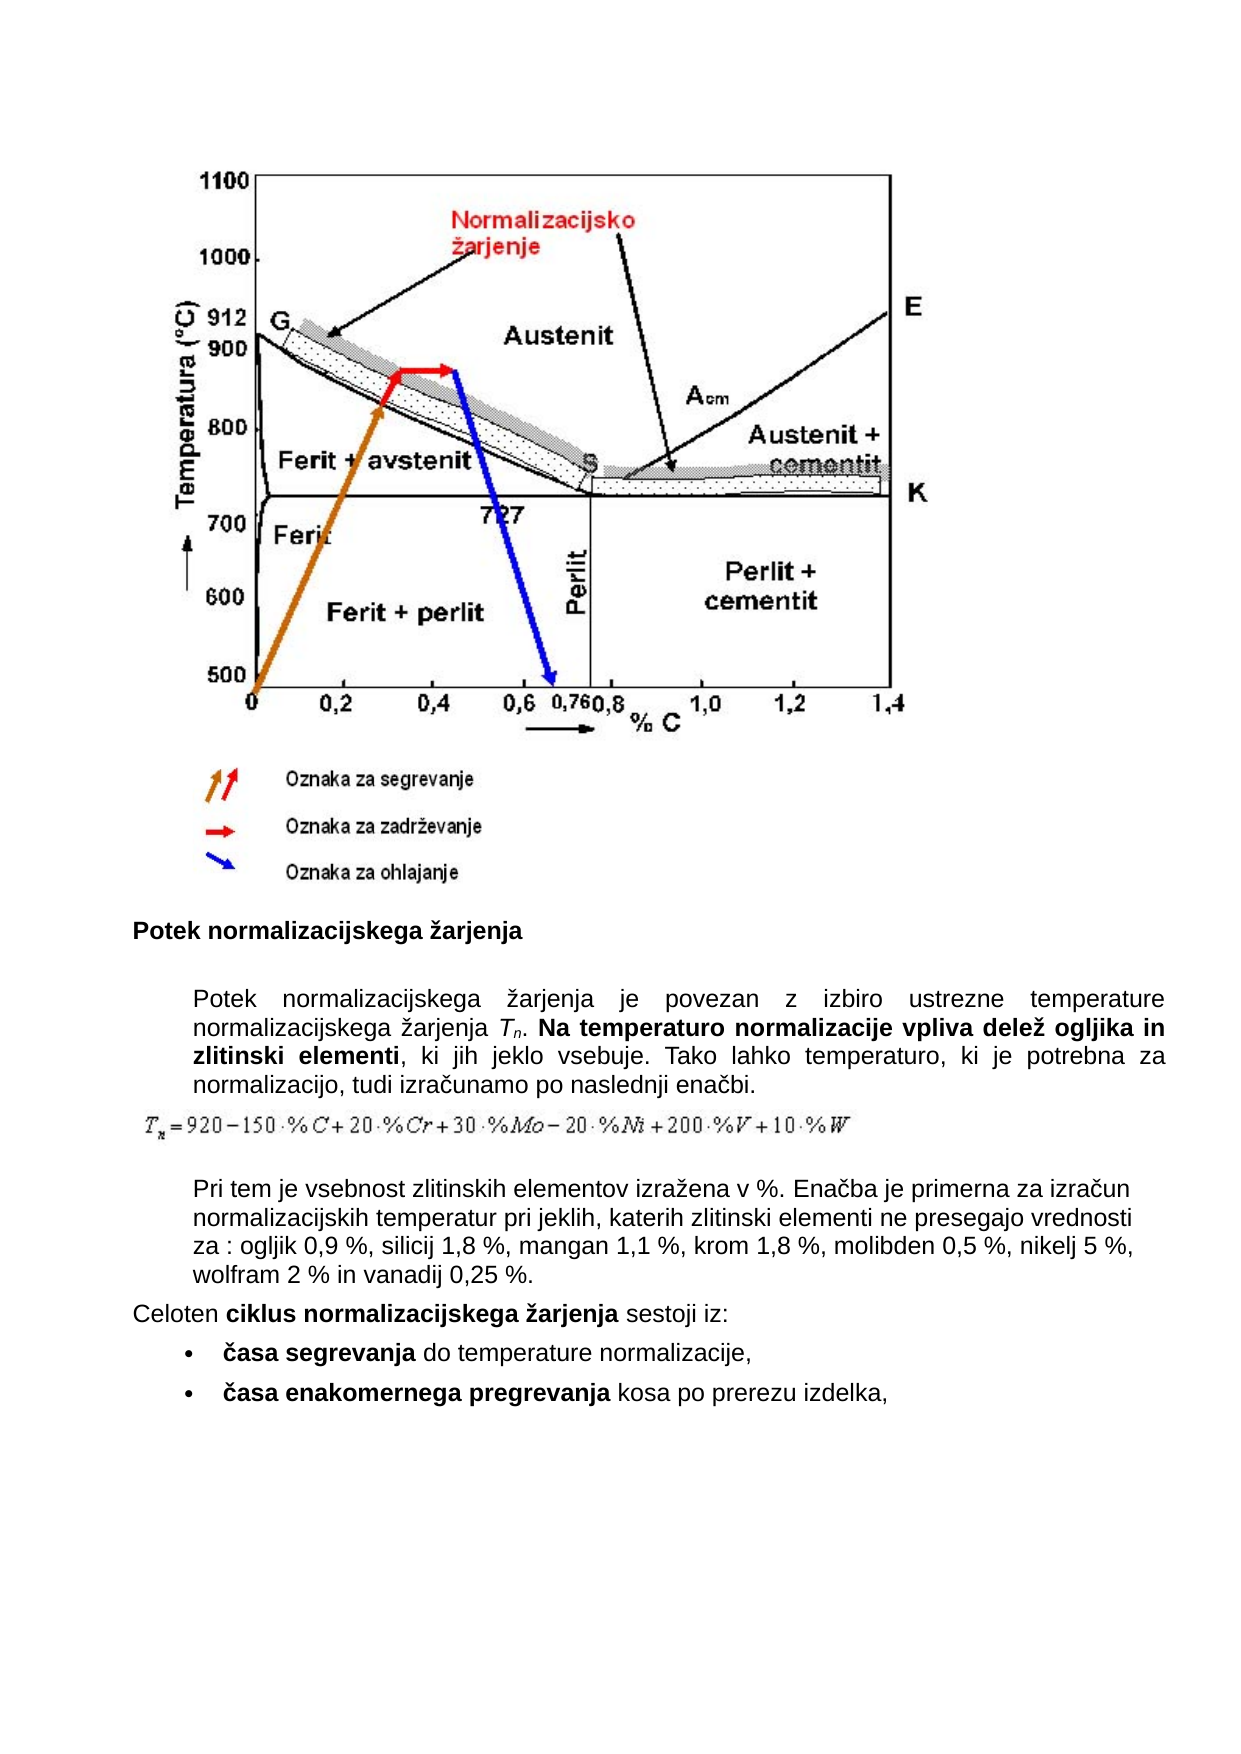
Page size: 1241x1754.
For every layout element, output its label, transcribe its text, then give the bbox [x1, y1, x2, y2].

list časa enakomernega pregrevanja kosa po prerezu izdelka, [185, 1378, 1167, 1406]
text Potek normalizacijskega žarjenja [132, 916, 1167, 944]
text Potek normalizacijskega žarjenja je povezan z izbiro ustrezne temperature normalizacijskega žarjenja Tn. Na temperaturo normalizacije vpliva delež ogljika in zlitinski elementi, ki jih jeklo vsebuje. Tako lahko temperaturo, ki je potrebna za normalizacijo, tudi izračunamo po naslednji enačbi. [132, 955, 1167, 1099]
picture [132, 1109, 863, 1146]
list časa segrevanja do temperature normalizacije, [185, 1338, 1167, 1367]
text Pri tem je vsebnost zlitinskih elementov izražena v %. Enačba je primerna za izračun normalizacijskih temperatur pri jeklih, katerih zlitinski elementi ne presegajo vrednosti za : ogljik 0,9 %, silicij 1,8 %, mangan 1,1 %, krom 1,8 %, molibden 0,5 %, nikelj 5 %, wolfram 2 % in vanadij 0,25 %. [132, 1109, 1167, 1289]
text Celoten ciklus normalizacijskega žarjenja sestoji iz: [132, 1299, 1167, 1328]
picture [132, 147, 942, 906]
